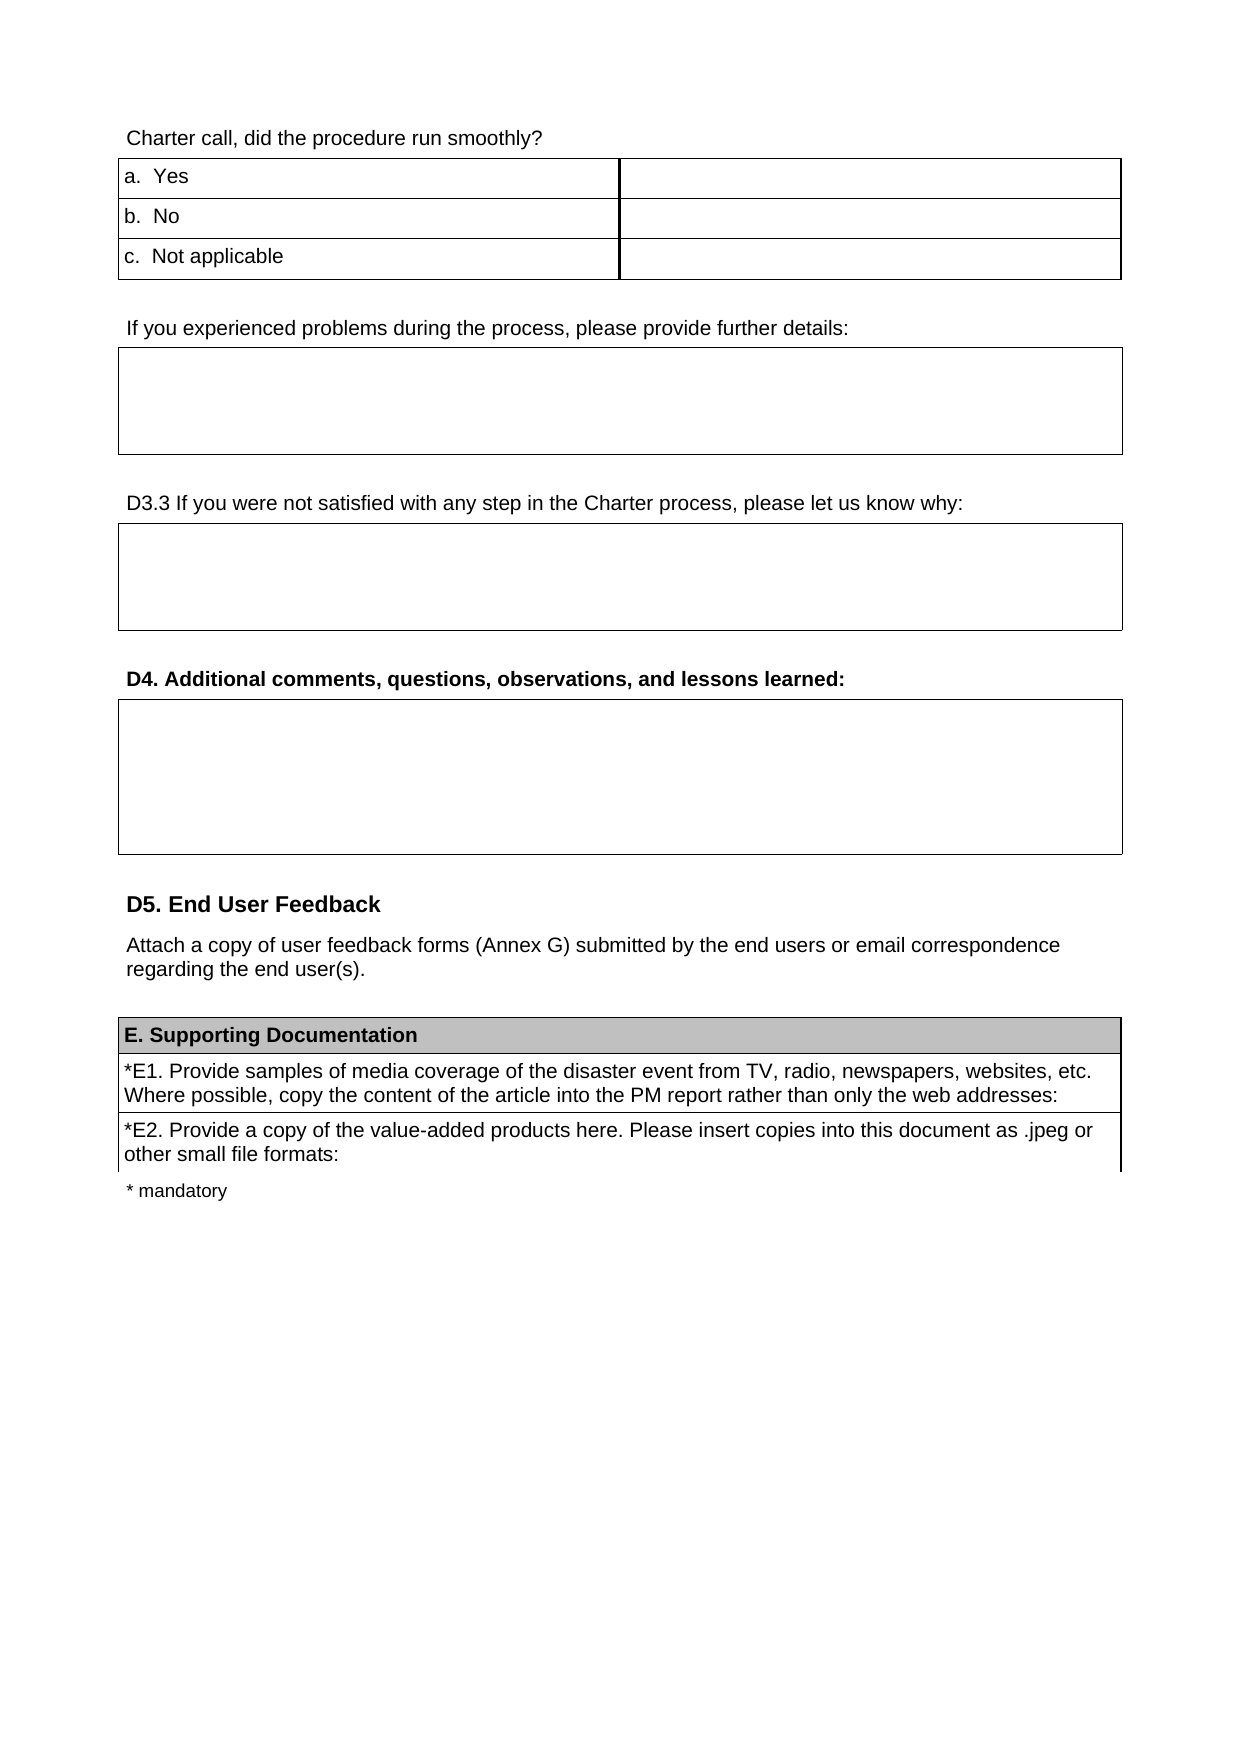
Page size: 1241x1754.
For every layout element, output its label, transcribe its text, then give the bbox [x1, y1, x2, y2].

table_cell *E2. Provide a copy of the value-added products here. Please insert copies into this document as .jpeg or other small file formats: [119, 1113, 1120, 1172]
table_cell [621, 199, 1120, 238]
table_header [621, 159, 1120, 198]
table_header Charter call, did the procedure run smoothly? [120, 120, 1120, 156]
table_header [119, 700, 1122, 854]
table_header * mandatory [120, 1174, 1120, 1207]
table_header If you experienced problems during the process, please provide further details: [120, 310, 1120, 345]
table_cell b. No [119, 199, 618, 238]
table_cell [621, 239, 1120, 279]
table_header [119, 524, 1122, 630]
table_header Attach a copy of user feedback forms (Annex G) submitted by the end users or email correspondence regarding the end user(s). [120, 927, 1120, 986]
table_cell *E1. Provide samples of media coverage of the disaster event from TV, radio, newspapers, websites, etc. Where possible, copy the content of the article into the PM report rather than only the web addresses: [119, 1054, 1120, 1112]
table_cell c. Not applicable [119, 239, 618, 279]
table_header D3.3 If you were not satisfied with any step in the Charter process, please let us know why: [120, 485, 1120, 521]
table_header D4. Additional comments, questions, observations, and lessons learned: [120, 661, 1120, 697]
table_header D5. End User Feedback [120, 885, 1120, 923]
table_header E. Supporting Documentation [119, 1018, 1120, 1053]
table_header a. Yes [119, 159, 618, 198]
table_header [119, 348, 1122, 454]
